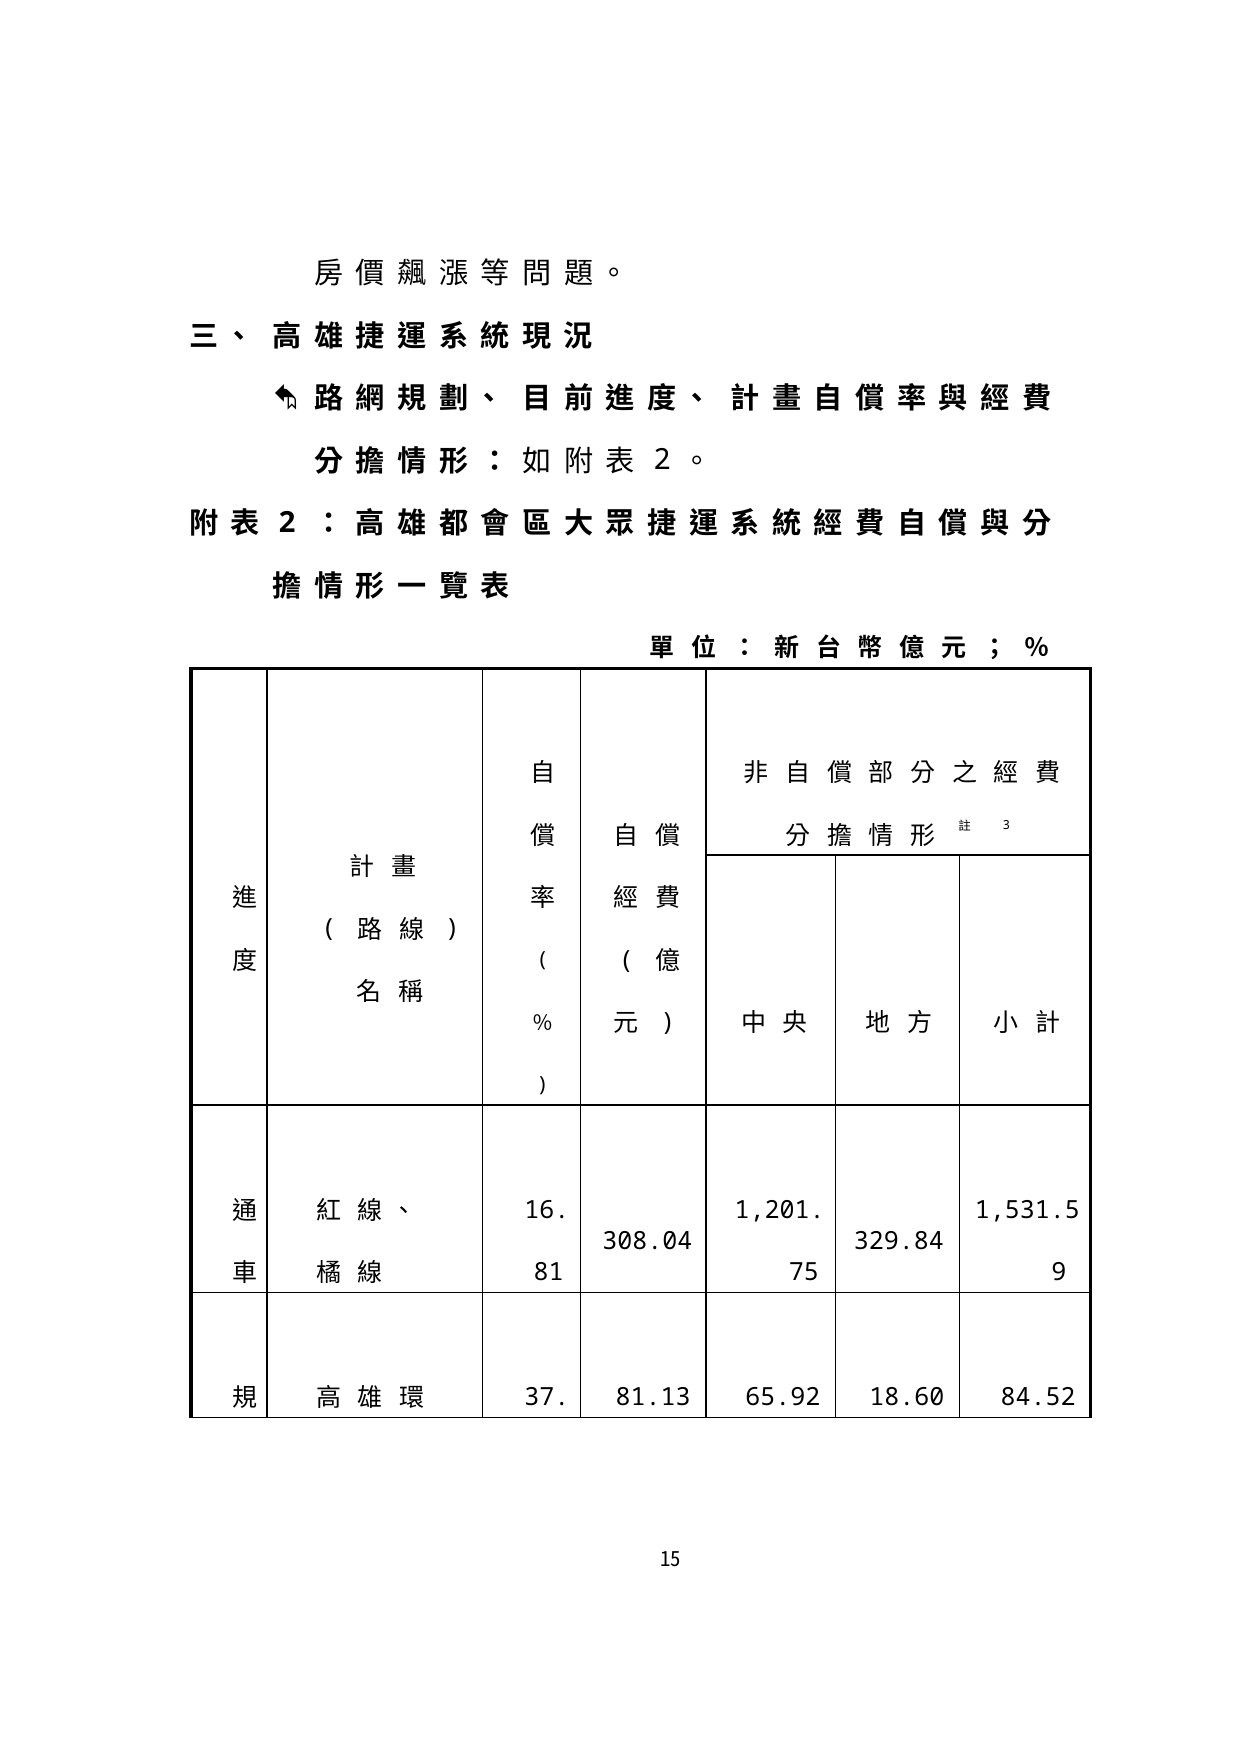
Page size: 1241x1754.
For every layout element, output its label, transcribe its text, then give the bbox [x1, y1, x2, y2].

table_cell 紅線、橘線 [268, 1106, 482, 1292]
table_cell 高雄環 [268, 1293, 482, 1417]
text 單位：新台幣億元；％ [180, 604, 1058, 667]
text 綜合大臺北地區人口、房價及產業結構之變化趨勢，顯示臺北都會區捷運系統建設已使都市核心區向外擴大，且帶動捷運系統所連結之周邊衛星城鎮發展，吸引人口移入新北市，促進新北市都市化程度，衍生與日常生活有關之服務產業需求，進而影響新北市產業結構朝第三類產業發展之趨勢，惟同時亦衍生北部地區人口密集、房價飆漲等問題。 [271, 229, 1058, 292]
table_header 非自償部分之經費分擔情形註3 [707, 670, 1089, 854]
table_cell 小計 [960, 856, 1089, 1104]
table_cell 1,201.75 [707, 1106, 835, 1292]
table_cell 308.04 [581, 1106, 705, 1292]
table_header 自償經費(億元) [581, 670, 705, 1104]
table_cell 中央 [707, 856, 835, 1104]
table_cell 地方 [836, 856, 959, 1104]
text 三、高雄捷運系統現況 [183, 292, 1058, 354]
text 路網規劃、目前進度、計畫自償率與經費分擔情形：如附表2。 [242, 354, 1058, 479]
table_header 自償率(％) [483, 670, 580, 1104]
table_header 進度 [193, 670, 266, 1104]
table_cell 65.92 [707, 1293, 835, 1417]
table_cell 16.81 [483, 1106, 580, 1292]
table_cell 81.13 [581, 1293, 705, 1417]
table_cell 通車 [193, 1106, 266, 1292]
table_header 計畫(路線)名稱 [268, 670, 482, 1104]
table_cell 1,531.59 [960, 1106, 1089, 1292]
table_cell 37. [483, 1293, 580, 1417]
table_cell 329.84 [836, 1106, 959, 1292]
table_cell 規 [193, 1293, 266, 1417]
table_cell 84.52 [960, 1293, 1089, 1417]
table_cell 18.60 [836, 1293, 959, 1417]
text 附表2：高雄都會區大眾捷運系統經費自償與分擔情形一覽表 [180, 479, 1058, 604]
